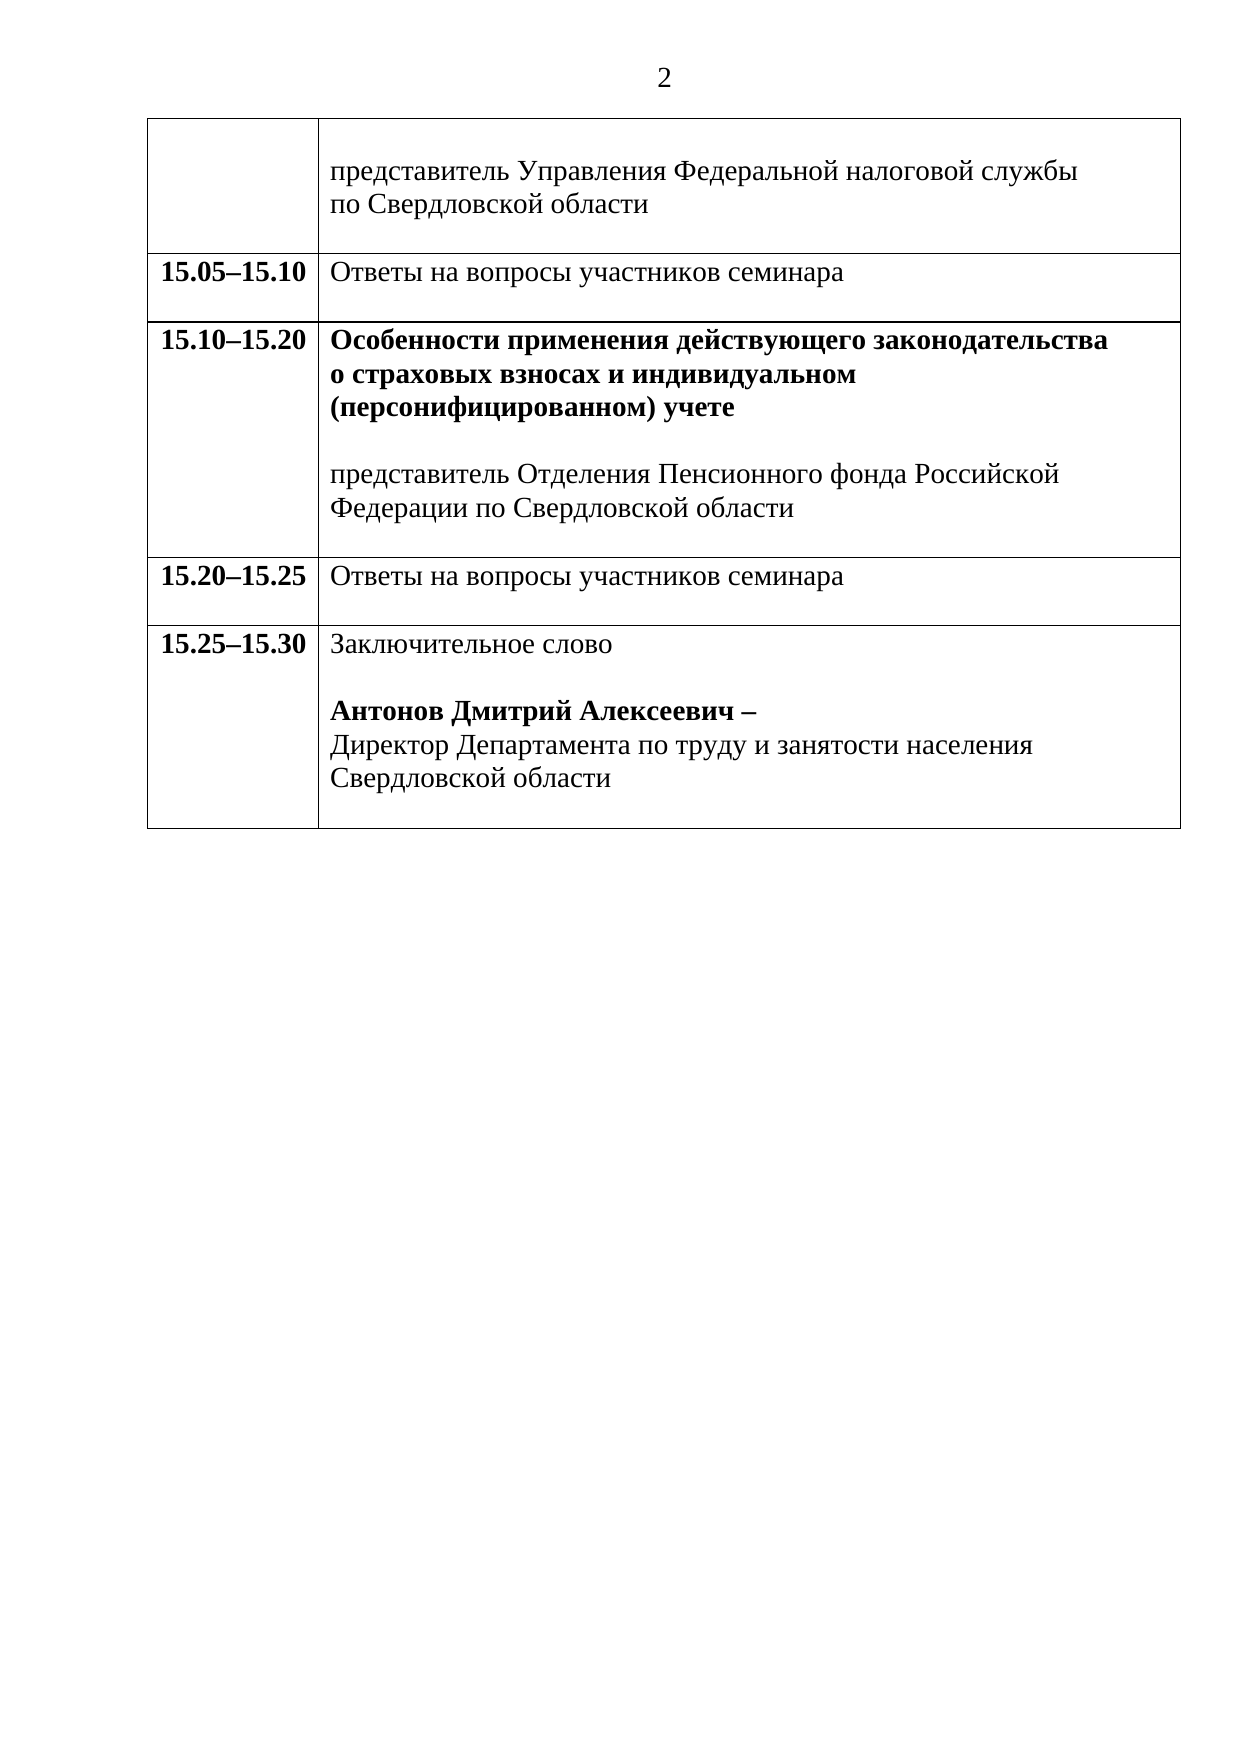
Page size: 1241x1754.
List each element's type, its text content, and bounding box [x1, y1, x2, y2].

table_cell представитель Управления Федеральной налоговой службы по Свердловской области [319, 119, 1180, 253]
table_cell Заключительное слово Антонов Дмитрий Алексеевич – Директор Департамента по труду и занятости населения Свердловской области [319, 626, 1180, 828]
table_cell 15.25–15.30 [148, 626, 318, 828]
table_cell Ответы на вопросы участников семинара [319, 558, 1180, 625]
table_cell 15.05–15.10 [148, 254, 318, 321]
table_cell Ответы на вопросы участников семинара [319, 254, 1180, 321]
table_cell 15.20–15.25 [148, 558, 318, 625]
table_cell 15.10–15.20 [148, 323, 318, 557]
table_cell [148, 119, 318, 253]
table_cell Особенности применения действующего законодательства о страховых взносах и индивидуальном (персонифицированном) учете представитель Отделения Пенсионного фонда Российской Федерации по Свердловской области [319, 323, 1180, 557]
